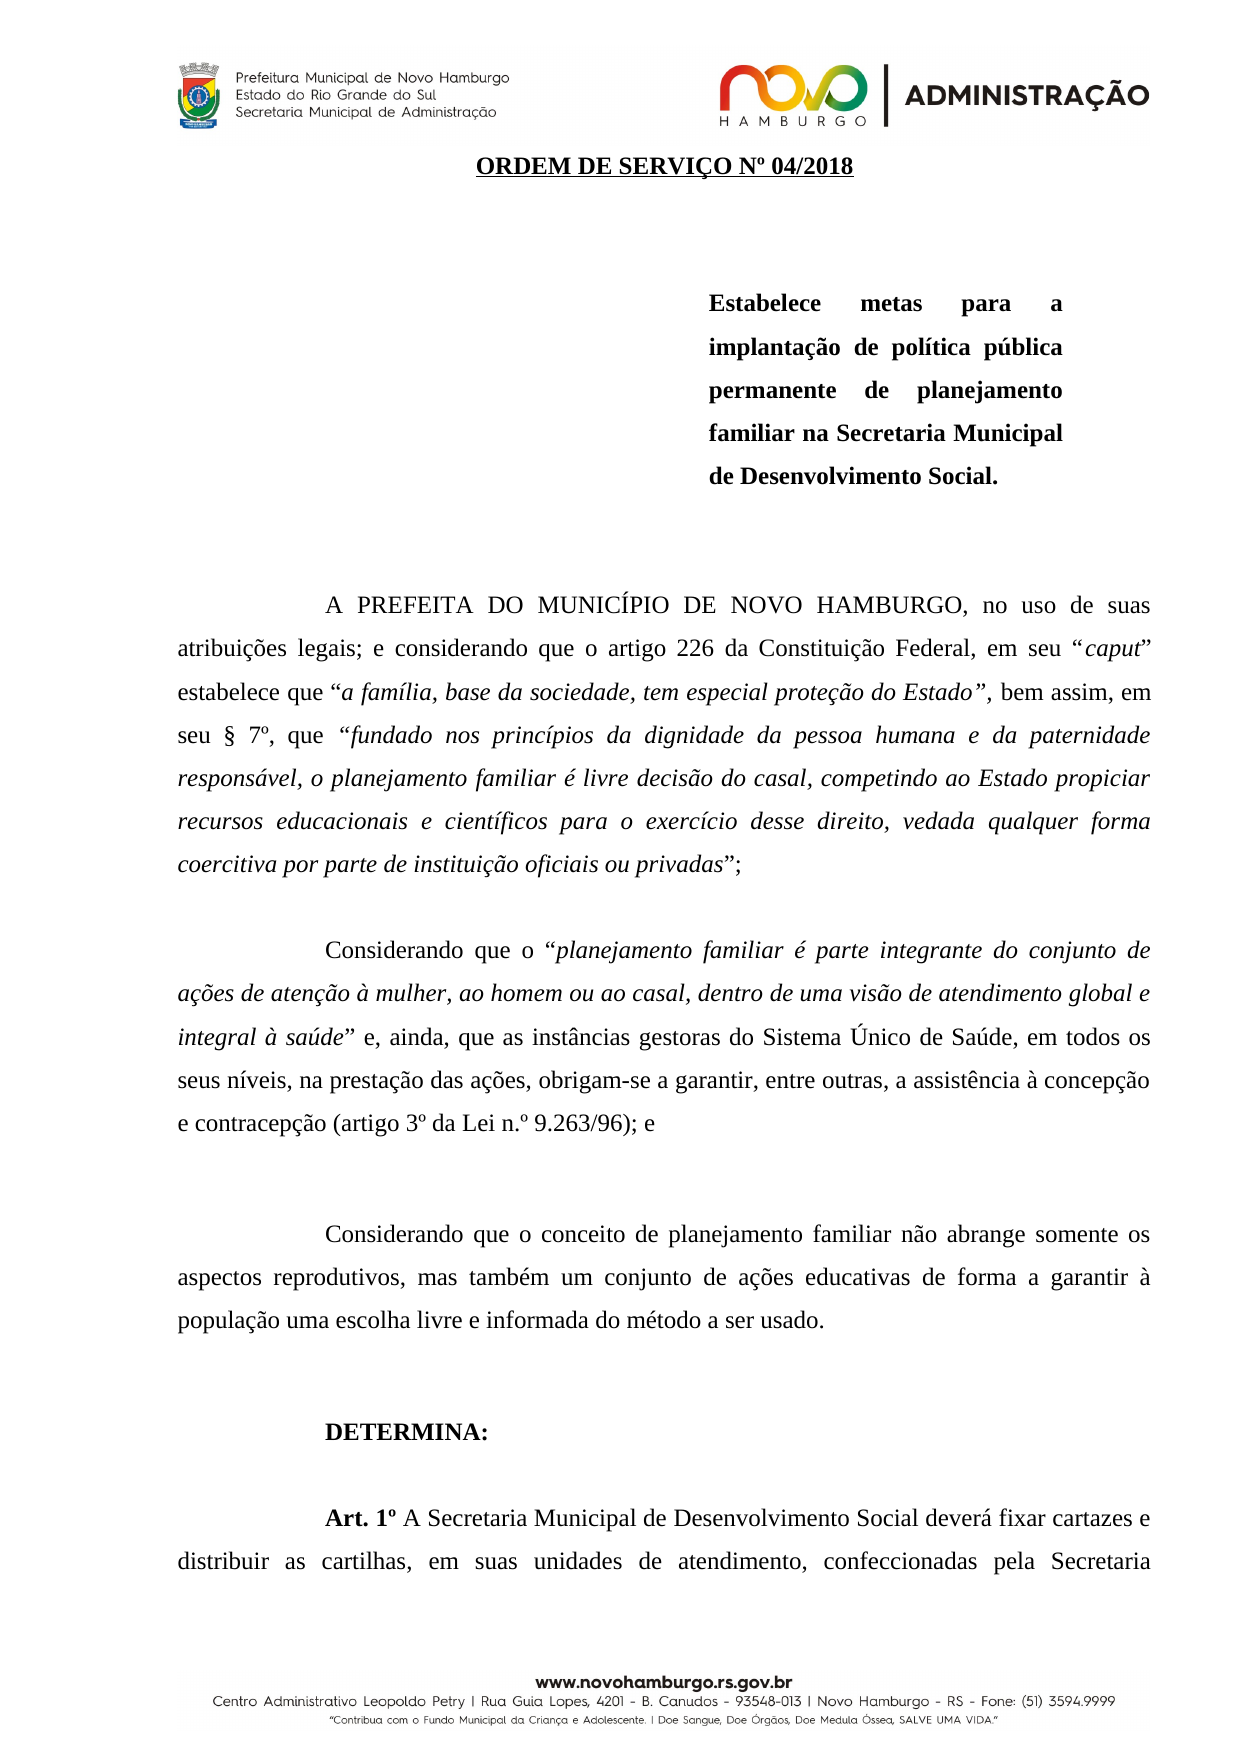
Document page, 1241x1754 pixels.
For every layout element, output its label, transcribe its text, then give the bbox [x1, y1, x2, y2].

text Considerando que o conceito de planejamento familiar não abrange somente os aspectos reprodutivos, mas também um conjunto de ações educativas de forma a garantir à população uma escolha livre e informada do método a ser usado. [177, 1219, 1152, 1334]
text Considerando que o “planejamento familiar é parte integrante do conjunto de ações de atenção à mulher, ao homem ou ao casal, dentro de uma visão de atendimento global e integral à saúde” e, ainda, que as instâncias gestoras do Sistema Único de Saúde, em todos os seus níveis, na prestação das ações, obrigam-se a garantir, entre outras, a assistência à concepção e contracepção (artigo 3º da Lei n.º 9.263/96); e [177, 935, 1152, 1137]
text Estabelece metas para a implantação de política pública permanente de planejamento familiar na Secretaria Municipal de Desenvolvimento Social. [709, 288, 1063, 490]
text DETERMINA: [177, 1417, 1152, 1445]
picture [177, 45, 1150, 146]
text Art. 1º A Secretaria Municipal de Desenvolvimento Social deverá fixar cartazes e distribuir as cartilhas, em suas unidades de atendimento, confeccionadas pela Secretaria [177, 1503, 1152, 1575]
text A PREFEITA DO MUNICÍPIO DE NOVO HAMBURGO, no uso de suas atribuições legais; e considerando que o artigo 226 da Constituição Federal, em seu “caput” estabelece que “a família, base da sociedade, tem especial proteção do Estado”, bem assim, em seu § 7º, que “fundado nos princípios da dignidade da pessoa humana e da paternidade responsável, o planejamento familiar é livre decisão do casal, competindo ao Estado propiciar recursos educacionais e científicos para o exercício desse direito, vedada qualquer forma coercitiva por parte de instituição oficiais ou privadas”; [177, 590, 1152, 878]
text ORDEM DE SERVIÇO Nº 04/2018 [177, 141, 1152, 181]
picture [177, 1670, 1150, 1731]
